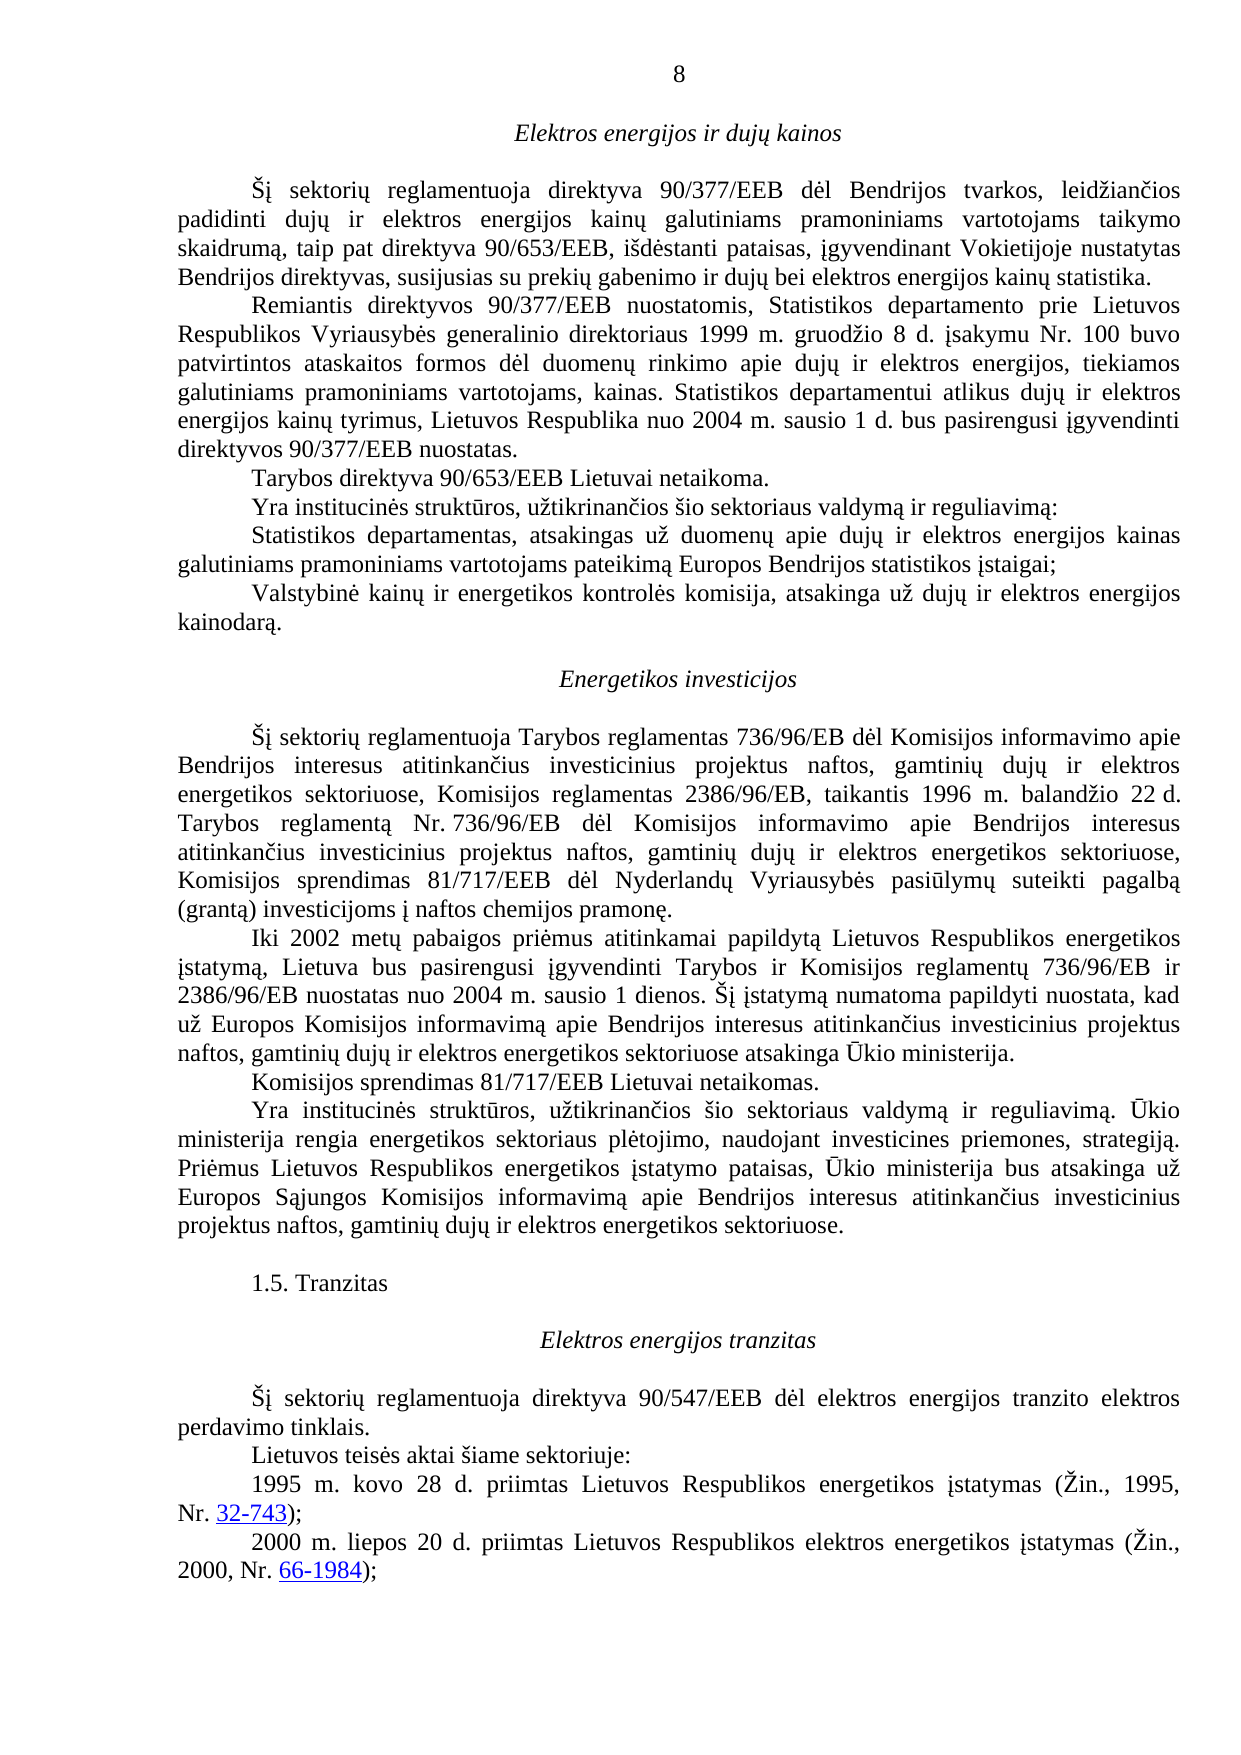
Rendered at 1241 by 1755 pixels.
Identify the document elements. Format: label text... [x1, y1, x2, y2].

text Iki 2002 metų pabaigos priėmus atitinkamai papildytą Lietuvos Respublikos energetikos įstatymą, Lietuva bus pasirengusi įgyvendinti Tarybos ir Komisijos reglamentų 736/96/EB ir 2386/96/EB nuostatas nuo 2004 m. sausio 1 dienos. Šį įstatymą numatoma papildyti nuostata, kad už Europos Komisijos informavimą apie Bendrijos interesus atitinkančius investicinius projektus naftos, gamtinių dujų ir elektros energetikos sektoriuose atsakinga Ūkio ministerija. [177, 923, 1181, 1067]
text Šį sektorių reglamentuoja Tarybos reglamentas 736/96/EB dėl Komisijos informavimo apie Bendrijos interesus atitinkančius investicinius projektus naftos, gamtinių dujų ir elektros energetikos sektoriuose, Komisijos reglamentas 2386/96/EB, taikantis 1996 m. balandžio 22 d. Tarybos reglamentą Nr. 736/96/EB dėl Komisijos informavimo apie Bendrijos interesus atitinkančius investicinius projektus naftos, gamtinių dujų ir elektros energetikos sektoriuose, Komisijos sprendimas 81/717/EEB dėl Nyderlandų Vyriausybės pasiūlymų suteikti pagalbą (grantą) investicijoms į naftos chemijos pramonę. [177, 722, 1181, 923]
text Elektros energijos ir dujų kainos [177, 118, 1181, 147]
text 1.5. Tranzitas [177, 1268, 1181, 1297]
text Šį sektorių reglamentuoja direktyva 90/377/EEB dėl Bendrijos tvarkos, leidžiančios padidinti dujų ir elektros energijos kainų galutiniams pramoniniams vartotojams taikymo skaidrumą, taip pat direktyva 90/653/EEB, išdėstanti pataisas, įgyvendinant Vokietijoje nustatytas Bendrijos direktyvas, susijusias su prekių gabenimo ir dujų bei elektros energijos kainų statistika. [177, 176, 1181, 291]
text Yra institucinės struktūros, užtikrinančios šio sektoriaus valdymą ir reguliavimą. Ūkio ministerija rengia energetikos sektoriaus plėtojimo, naudojant investicines priemones, strategiją. Priėmus Lietuvos Respublikos energetikos įstatymo pataisas, Ūkio ministerija bus atsakinga už Europos Sąjungos Komisijos informavimą apie Bendrijos interesus atitinkančius investicinius projektus naftos, gamtinių dujų ir elektros energetikos sektoriuose. [177, 1096, 1181, 1239]
text Tarybos direktyva 90/653/EEB Lietuvai netaikoma. [177, 463, 1181, 492]
text Statistikos departamentas, atsakingas už duomenų apie dujų ir elektros energijos kainas galutiniams pramoniniams vartotojams pateikimą Europos Bendrijos statistikos įstaigai; [177, 521, 1181, 578]
text 1995 m. kovo 28 d. priimtas Lietuvos Respublikos energetikos įstatymas (Žin., 1995, Nr. 32-743); [177, 1469, 1181, 1527]
text Valstybinė kainų ir energetikos kontrolės komisija, atsakinga už dujų ir elektros energijos kainodarą. [177, 578, 1181, 636]
text Komisijos sprendimas 81/717/EEB Lietuvai netaikomas. [177, 1067, 1181, 1096]
text Šį sektorių reglamentuoja direktyva 90/547/EEB dėl elektros energijos tranzito elektros perdavimo tinklais. [177, 1383, 1181, 1441]
text Energetikos investicijos [177, 664, 1181, 693]
text Lietuvos teisės aktai šiame sektoriuje: [177, 1441, 1181, 1469]
text Yra institucinės struktūros, užtikrinančios šio sektoriaus valdymą ir reguliavimą: [177, 492, 1181, 521]
text Remiantis direktyvos 90/377/EEB nuostatomis, Statistikos departamento prie Lietuvos Respublikos Vyriausybės generalinio direktoriaus 1999 m. gruodžio 8 d. įsakymu Nr. 100 buvo patvirtintos ataskaitos formos dėl duomenų rinkimo apie dujų ir elektros energijos, tiekiamos galutiniams pramoniniams vartotojams, kainas. Statistikos departamentui atlikus dujų ir elektros energijos kainų tyrimus, Lietuvos Respublika nuo 2004 m. sausio 1 d. bus pasirengusi įgyvendinti direktyvos 90/377/EEB nuostatas. [177, 291, 1181, 463]
text 2000 m. liepos 20 d. priimtas Lietuvos Respublikos elektros energetikos įstatymas (Žin., 2000, Nr. 66-1984); [177, 1527, 1181, 1584]
text Elektros energijos tranzitas [177, 1326, 1181, 1354]
